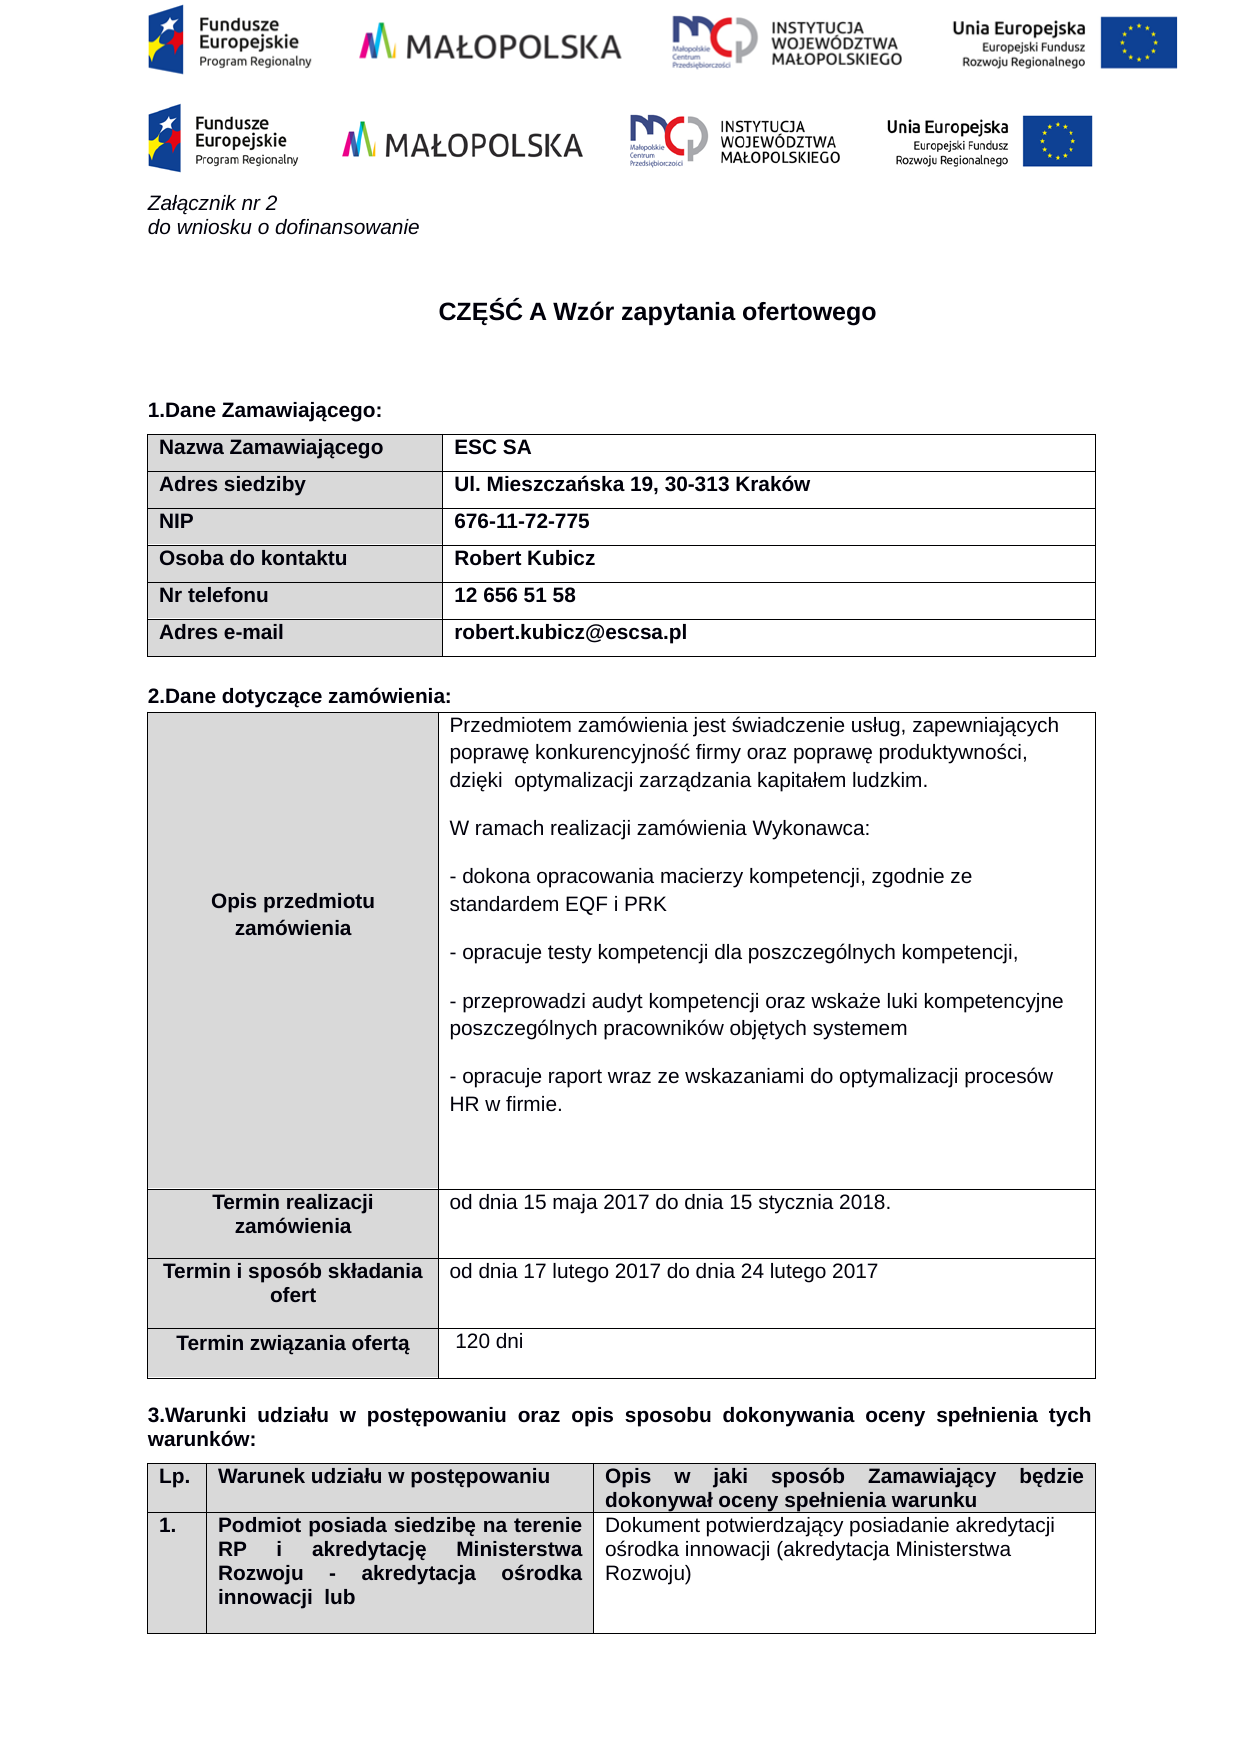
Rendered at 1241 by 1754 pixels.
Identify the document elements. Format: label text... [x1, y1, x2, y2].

table_cell Podmiot posiada siedzibę na terenie RP i akredytację Ministerstwa Rozwoju - akredytacja ośrodka innowacji lub [207, 1513, 593, 1633]
table_cell Adres siedziby [148, 472, 442, 508]
list Warunki udziału w postępowaniu oraz opis sposobu dokonywania oceny spełnienia tych warunków: [148, 1402, 1093, 1450]
table_header Opis przedmiotu zamówienia [148, 713, 438, 1188]
table_cell 120 dni [439, 1329, 1095, 1377]
text CZĘŚĆ A Wzór zapytania ofertowego [223, 297, 1093, 326]
table_cell 12 656 51 58 [443, 583, 1095, 618]
table_cell Termin związania ofertą [148, 1329, 438, 1377]
table_cell od dnia 17 lutego 2017 do dnia 24 lutego 2017 [439, 1259, 1095, 1328]
table_cell Osoba do kontaktu [148, 546, 442, 582]
list Dane dotyczące zamówienia: [148, 684, 1093, 708]
table_cell 1. [148, 1513, 206, 1633]
table_header Opis w jaki sposób Zamawiający będzie dokonywał oceny spełnienia warunku [594, 1464, 1095, 1512]
table_cell robert.kubicz@escsa.pl [443, 620, 1095, 656]
list Dane Zamawiającego: [148, 398, 1093, 422]
table_header Nazwa Zamawiającego [148, 435, 442, 471]
table_header Lp. [148, 1464, 206, 1512]
text Załącznik nr 2 [148, 191, 1093, 215]
table_cell Adres e-mail [148, 620, 442, 656]
table_cell Termin i sposób składania ofert [148, 1259, 438, 1328]
table_cell Dokument potwierdzający posiadanie akredytacji ośrodka innowacji (akredytacja Ministerstwa Rozwoju) [594, 1513, 1095, 1633]
table_cell Ul. Mieszczańska 19, 30-313 Kraków [443, 472, 1095, 508]
table_header ESC SA [443, 435, 1095, 471]
table_cell Nr telefonu [148, 583, 442, 618]
text do wniosku o dofinansowanie [148, 215, 1093, 239]
table_cell NIP [148, 509, 442, 544]
table_cell 676-11-72-775 [443, 509, 1095, 544]
table_header Przedmiotem zamówienia jest świadczenie usług, zapewniających poprawę konkurencyjność firmy oraz poprawę produktywności, dzięki optymalizacji zarządzania kapitałem ludzkim. W ramach realizacji zamówienia Wykonawca: - dokona opracowania macierzy kompetencji, zgodnie ze standardem EQF i PRK - opracuje testy kompetencji dla poszczególnych kompetencji, - przeprowadzi audyt kompetencji oraz wskaże luki kompetencyjne poszczególnych pracowników objętych systemem - opracuje raport wraz ze wskazaniami do optymalizacji procesów HR w firmie. [439, 713, 1095, 1188]
table_cell od dnia 15 maja 2017 do dnia 15 stycznia 2018. [439, 1190, 1095, 1258]
table_header Warunek udziału w postępowaniu [207, 1464, 593, 1512]
table_cell Robert Kubicz [443, 546, 1095, 582]
table_cell Termin realizacji zamówienia [148, 1190, 438, 1258]
